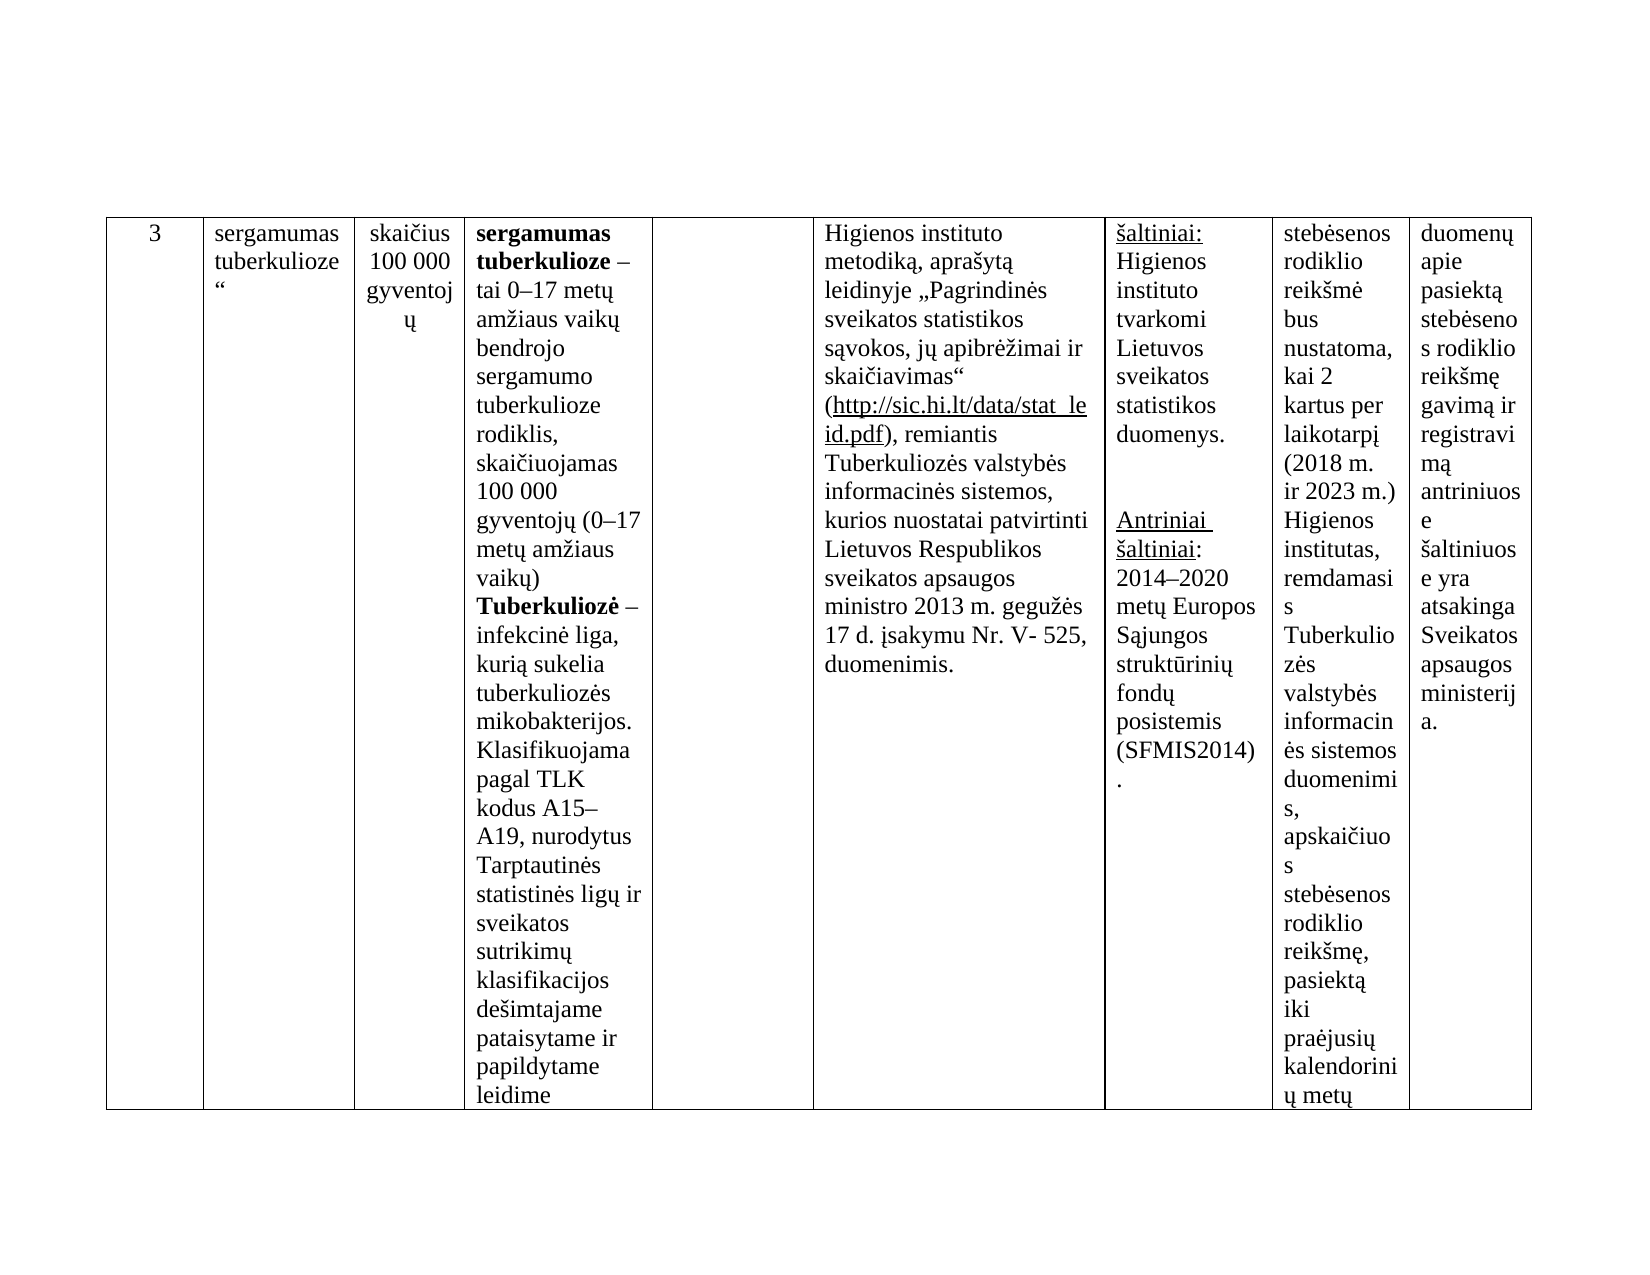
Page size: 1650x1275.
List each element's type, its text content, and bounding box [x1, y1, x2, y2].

table_cell skaičius 100 000 gyventojų [355, 218, 464, 1109]
table_cell sergamumas tuberkulioze – tai 0–17 metų amžiaus vaikų bendrojo sergamumo tuberkulioze rodiklis, skaičiuojamas 100 000 gyventojų (0–17 metų amžiaus vaikų) Tuberkuliozė – infekcinė liga, kurią sukelia tuberkuliozės mikobakterijos. Klasifikuojama pagal TLK kodus A15–A19, nurodytus Tarptautinės statistinės ligų ir sveikatos sutrikimų klasifikacijos dešimtajame pataisytame ir papildytame leidime [465, 218, 652, 1109]
table_cell šaltiniai: Higienos instituto tvarkomi Lietuvos sveikatos statistikos duomenys. Antriniai šaltiniai: 2014–2020 metų Europos Sąjungos struktūrinių fondų posistemis (SFMIS2014). [1106, 218, 1272, 1109]
table_cell duomenų apie pasiektą stebėsenos rodiklio reikšmę gavimą ir registravimą antriniuose šaltiniuose yra atsakinga Sveikatos apsaugos ministerija. [1410, 218, 1531, 1109]
table_cell 3 [107, 218, 203, 1109]
table_cell stebėsenos rodiklio reikšmė bus nustatoma, kai 2 kartus per laikotarpį (2018 m. ir 2023 m.) Higienos institutas, remdamasis Tuberkuliozės valstybės informacinės sistemos duomenimis, apskaičiuos stebėsenos rodiklio reikšmę, pasiektą iki praėjusių kalendorinių metų [1273, 218, 1409, 1109]
table_cell Higienos instituto metodiką, aprašytą leidinyje „Pagrindinės sveikatos statistikos sąvokos, jų apibrėžimai ir skaičiavimas“ (http://sic.hi.lt/data/stat_leid.pdf), remiantis Tuberkuliozės valstybės informacinės sistemos, kurios nuostatai patvirtinti Lietuvos Respublikos sveikatos apsaugos ministro 2013 m. gegužės 17 d. įsakymu Nr. V- 525, duomenimis. [814, 218, 1104, 1109]
table_cell sergamumas tuberkulioze“ [204, 218, 354, 1109]
table_cell [653, 218, 813, 1109]
